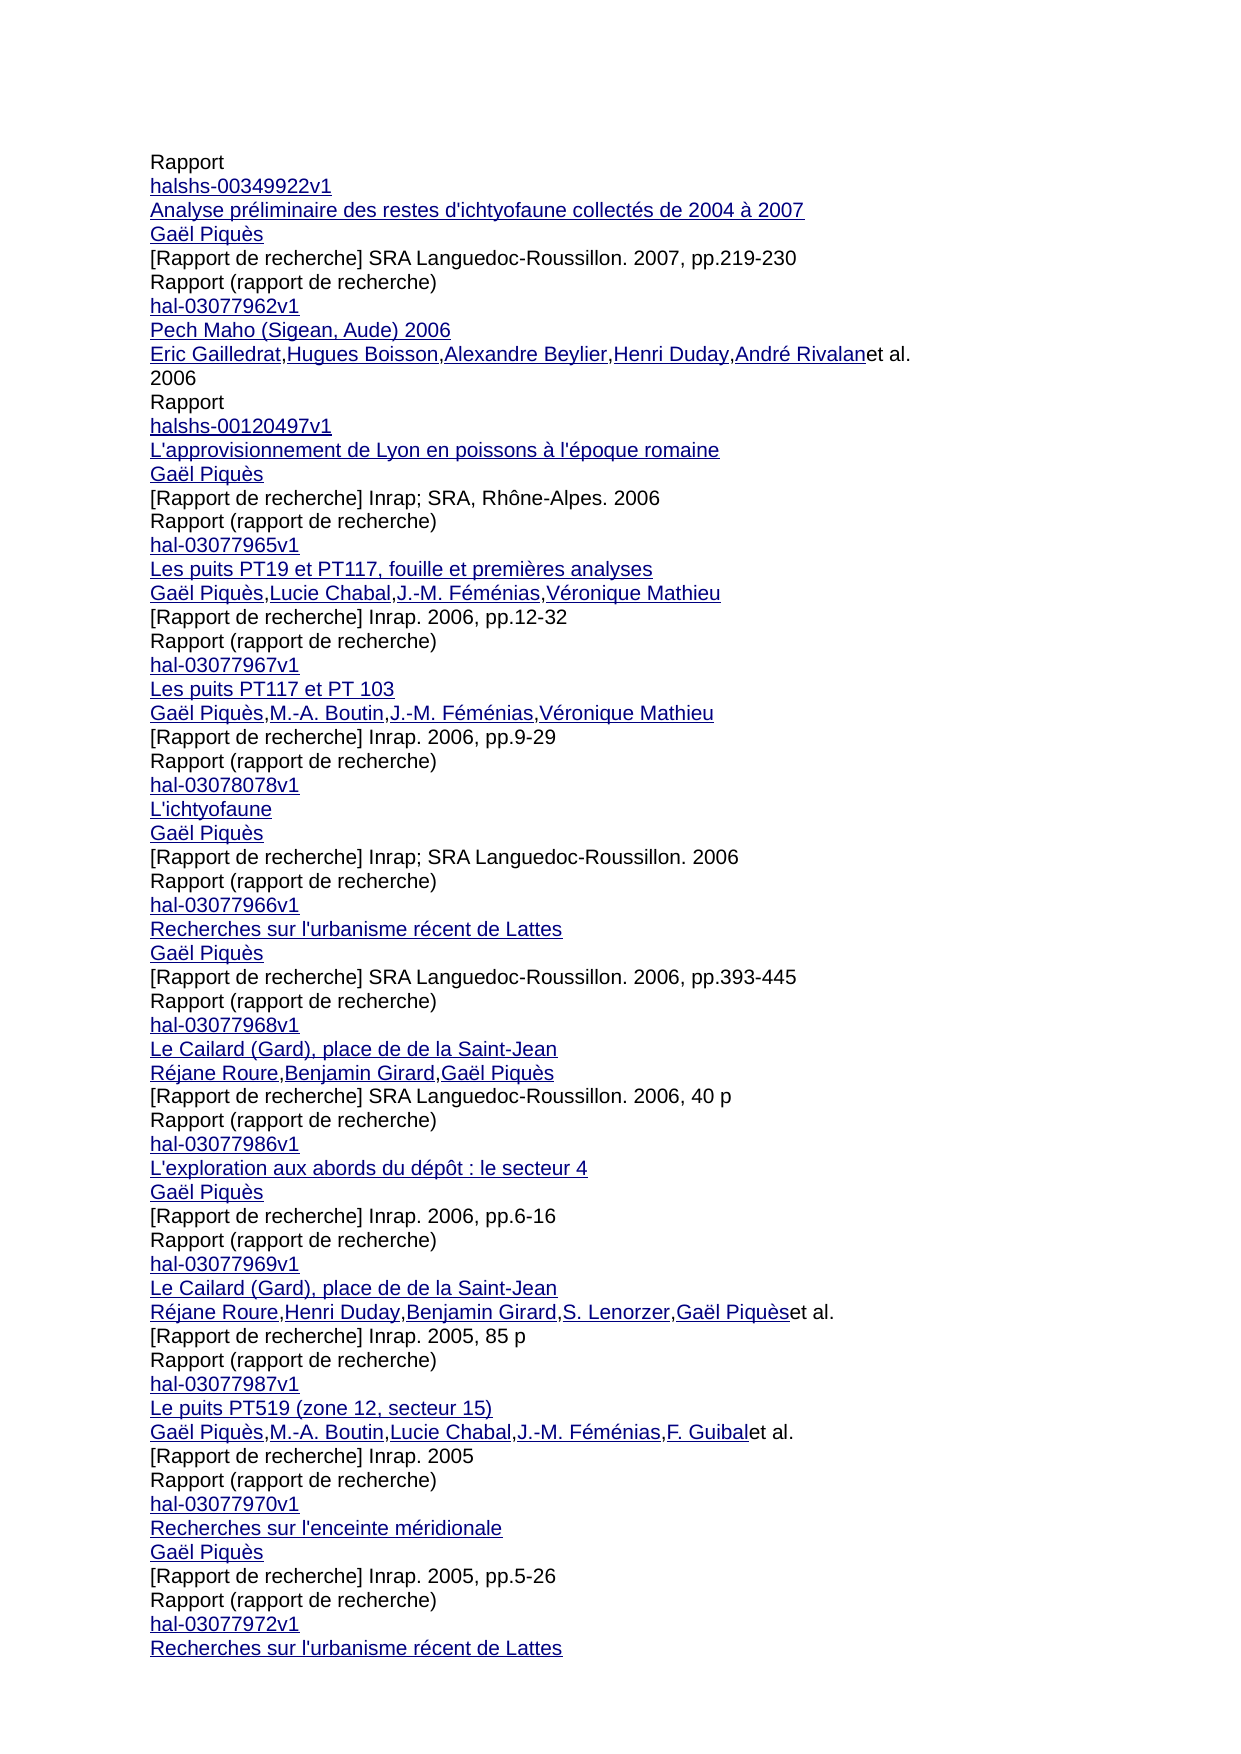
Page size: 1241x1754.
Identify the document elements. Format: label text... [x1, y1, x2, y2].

table_cell L'ichtyofaune Gaël Piquès [Rapport de recherche] Inrap; SRA Languedoc-Roussillon. 2006 Rapport (rapport de recherche) hal-03077966v1 [150, 797, 1090, 917]
table_cell Le Cailard (Gard), place de de la Saint-Jean Réjane Roure,Henri Duday,Benjamin Girard,S. Lenorzer,Gaël Piquèset al. [Rapport de recherche] Inrap. 2005, 85 p Rapport (rapport de recherche) hal-03077987v1 [150, 1276, 1090, 1396]
table_cell L'approvisionnement de Lyon en poissons à l'époque romaine Gaël Piquès [Rapport de recherche] Inrap; SRA, Rhône-Alpes. 2006 Rapport (rapport de recherche) hal-03077965v1 [150, 438, 1090, 557]
table_cell Recherches sur l'urbanisme récent de Lattes [150, 1635, 1090, 1659]
table_cell Les puits PT117 et PT 103 Gaël Piquès,M.-A. Boutin,J.-M. Féménias,Véronique Mathieu [Rapport de recherche] Inrap. 2006, pp.9-29 Rapport (rapport de recherche) hal-03078078v1 [150, 677, 1090, 797]
table_cell Recherches sur l'enceinte méridionale Gaël Piquès [Rapport de recherche] Inrap. 2005, pp.5-26 Rapport (rapport de recherche) hal-03077972v1 [150, 1516, 1090, 1635]
table_cell L'exploration aux abords du dépôt : le secteur 4 Gaël Piquès [Rapport de recherche] Inrap. 2006, pp.6-16 Rapport (rapport de recherche) hal-03077969v1 [150, 1156, 1090, 1276]
table_cell Le puits PT519 (zone 12, secteur 15) Gaël Piquès,M.-A. Boutin,Lucie Chabal,J.-M. Féménias,F. Guibalet al. [Rapport de recherche] Inrap. 2005 Rapport (rapport de recherche) hal-03077970v1 [150, 1396, 1090, 1516]
table_cell Le Cailard (Gard), place de de la Saint-Jean Réjane Roure,Benjamin Girard,Gaël Piquès [Rapport de recherche] SRA Languedoc-Roussillon. 2006, 40 p Rapport (rapport de recherche) hal-03077986v1 [150, 1036, 1090, 1156]
table_cell Les puits PT19 et PT117, fouille et premières analyses Gaël Piquès,Lucie Chabal,J.-M. Féménias,Véronique Mathieu [Rapport de recherche] Inrap. 2006, pp.12-32 Rapport (rapport de recherche) hal-03077967v1 [150, 557, 1090, 677]
table_cell Analyse préliminaire des restes d'ichtyofaune collectés de 2004 à 2007 Gaël Piquès [Rapport de recherche] SRA Languedoc-Roussillon. 2007, pp.219-230 Rapport (rapport de recherche) hal-03077962v1 [150, 198, 1090, 318]
table_cell Recherches sur l'urbanisme récent de Lattes Gaël Piquès [Rapport de recherche] SRA Languedoc-Roussillon. 2006, pp.393-445 Rapport (rapport de recherche) hal-03077968v1 [150, 917, 1090, 1036]
table_cell Rapport halshs-00349922v1 [150, 150, 1090, 198]
table_cell Pech Maho (Sigean, Aude) 2006 Eric Gailledrat,Hugues Boisson,Alexandre Beylier,Henri Duday,André Rivalanet al. 2006 Rapport halshs-00120497v1 [150, 318, 1090, 437]
